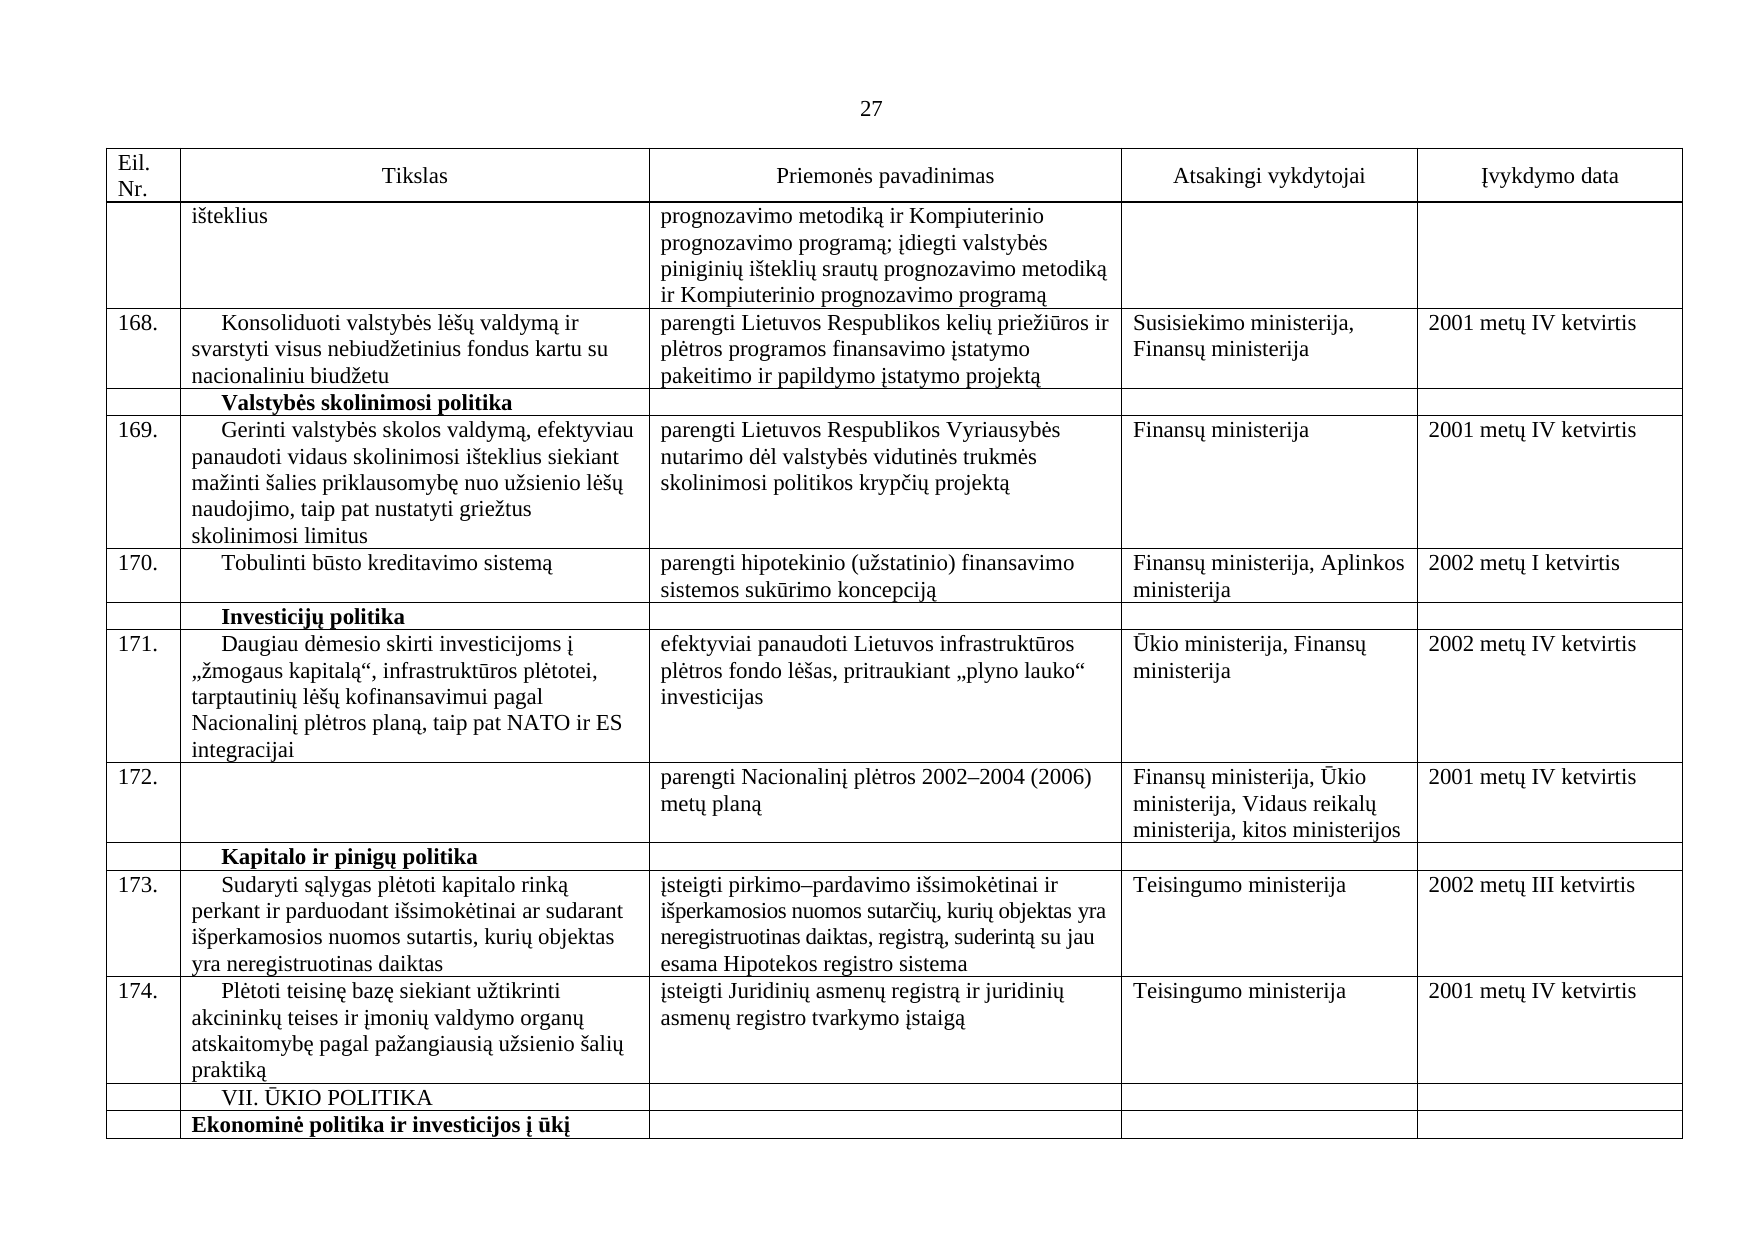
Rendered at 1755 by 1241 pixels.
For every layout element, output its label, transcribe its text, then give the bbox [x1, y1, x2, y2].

table_cell išteklius [181, 203, 649, 308]
table_cell [650, 1084, 1121, 1110]
table_cell [1418, 1084, 1682, 1110]
table_cell Finansų ministerija, Ūkio ministerija, Vidaus reikalų ministerija, kitos ministerijos [1122, 763, 1417, 842]
table_header Įvykdymo data [1418, 149, 1682, 201]
table_cell [1122, 603, 1417, 629]
table_header Atsakingi vykdytojai [1122, 149, 1417, 201]
table_cell 2001 metų IV ketvirtis [1418, 763, 1682, 842]
table_cell Kapitalo ir pinigų politika [181, 843, 649, 870]
table_cell [650, 843, 1121, 870]
table_cell Daugiau dėmesio skirti investicijoms į „žmogaus kapitalą“, infrastruktūros plėtotei, tarptautinių lėšų kofinansavimui pagal Nacionalinį plėtros planą, taip pat NATO ir ES integracijai [181, 630, 649, 762]
table_cell įsteigti pirkimo–pardavimo išsimokėtinai ir išperkamosios nuomos sutarčių, kurių objektas yra neregistruotinas daiktas, registrą, suderintą su jau esama Hipotekos registro sistema [650, 871, 1121, 976]
table_cell [1418, 603, 1682, 629]
table_cell 2001 metų IV ketvirtis [1418, 309, 1682, 388]
table_cell parengti Lietuvos Respublikos Vyriausybės nutarimo dėl valstybės vidutinės trukmės skolinimosi politikos krypčių projektą [650, 416, 1121, 548]
table_cell [1418, 203, 1682, 308]
table_cell 2002 metų III ketvirtis [1418, 871, 1682, 976]
table_cell [107, 843, 180, 870]
table_cell [107, 977, 180, 1083]
table_cell efektyviai panaudoti Lietuvos infrastruktūros plėtros fondo lėšas, pritraukiant „plyno lauko“ investicijas [650, 630, 1121, 762]
table_cell Investicijų politika [181, 603, 649, 629]
table_cell 2002 metų I ketvirtis [1418, 549, 1682, 602]
table_cell parengti Nacionalinį plėtros 2002–2004 (2006) metų planą [650, 763, 1121, 842]
table_cell [1122, 1111, 1417, 1137]
table_cell Tobulinti būsto kreditavimo sistemą [181, 549, 649, 602]
table_cell Valstybės skolinimosi politika [181, 389, 649, 415]
table_cell VII. ŪKIO POLITIKA [181, 1084, 649, 1110]
table_cell [650, 603, 1121, 629]
table_cell 2001 metų IV ketvirtis [1418, 977, 1682, 1083]
table_header Tikslas [181, 149, 649, 201]
table_cell Sudaryti sąlygas plėtoti kapitalo rinką perkant ir parduodant išsimokėtinai ar sudarant išperkamosios nuomos sutartis, kurių objektas yra neregistruotinas daiktas [181, 871, 649, 976]
table_cell [1418, 1111, 1682, 1137]
table_cell [107, 416, 180, 548]
table_cell Finansų ministerija, Aplinkos ministerija [1122, 549, 1417, 602]
table_cell [107, 1084, 180, 1110]
table_cell Susisiekimo ministerija, Finansų ministerija [1122, 309, 1417, 388]
table_cell [107, 309, 180, 388]
table_cell [107, 1111, 180, 1137]
table_header Eil. Nr. [107, 149, 180, 201]
table_cell [107, 630, 180, 762]
table_cell [1418, 843, 1682, 870]
table_cell [1122, 1084, 1417, 1110]
table_cell [107, 603, 180, 629]
table_cell Teisingumo ministerija [1122, 871, 1417, 976]
table_cell Finansų ministerija [1122, 416, 1417, 548]
table_cell [650, 389, 1121, 415]
table_cell [1418, 389, 1682, 415]
table_cell [107, 203, 180, 308]
table_cell [181, 763, 649, 842]
table_cell [107, 871, 180, 976]
table_cell [1122, 203, 1417, 308]
table_cell parengti Lietuvos Respublikos kelių priežiūros ir plėtros programos finansavimo įstatymo pakeitimo ir papildymo įstatymo projektą [650, 309, 1121, 388]
table_cell [1122, 389, 1417, 415]
table_cell [107, 389, 180, 415]
table_cell [107, 549, 180, 602]
table_cell Gerinti valstybės skolos valdymą, efektyviau panaudoti vidaus skolinimosi išteklius siekiant mažinti šalies priklausomybę nuo užsienio lėšų naudojimo, taip pat nustatyti griežtus skolinimosi limitus [181, 416, 649, 548]
table_cell [650, 1111, 1121, 1137]
table_cell 2001 metų IV ketvirtis [1418, 416, 1682, 548]
table_cell [107, 763, 180, 842]
table_cell Plėtoti teisinę bazę siekiant užtikrinti akcininkų teises ir įmonių valdymo organų atskaitomybę pagal pažangiausią užsienio šalių praktiką [181, 977, 649, 1083]
table_cell prognozavimo metodiką ir Kompiuterinio prognozavimo programą; įdiegti valstybės piniginių išteklių srautų prognozavimo metodiką ir Kompiuterinio prognozavimo programą [650, 203, 1121, 308]
table_cell Ekonominė politika ir investicijos į ūkį [181, 1111, 649, 1137]
table_cell parengti hipotekinio (užstatinio) finansavimo sistemos sukūrimo koncepciją [650, 549, 1121, 602]
table_cell 2002 metų IV ketvirtis [1418, 630, 1682, 762]
table_cell [1122, 843, 1417, 870]
table_header Priemonės pavadinimas [650, 149, 1121, 201]
table_cell Ūkio ministerija, Finansų ministerija [1122, 630, 1417, 762]
table_cell Teisingumo ministerija [1122, 977, 1417, 1083]
table_cell Konsoliduoti valstybės lėšų valdymą ir svarstyti visus nebiudžetinius fondus kartu su nacionaliniu biudžetu [181, 309, 649, 388]
table_cell įsteigti Juridinių asmenų registrą ir juridinių asmenų registro tvarkymo įstaigą [650, 977, 1121, 1083]
